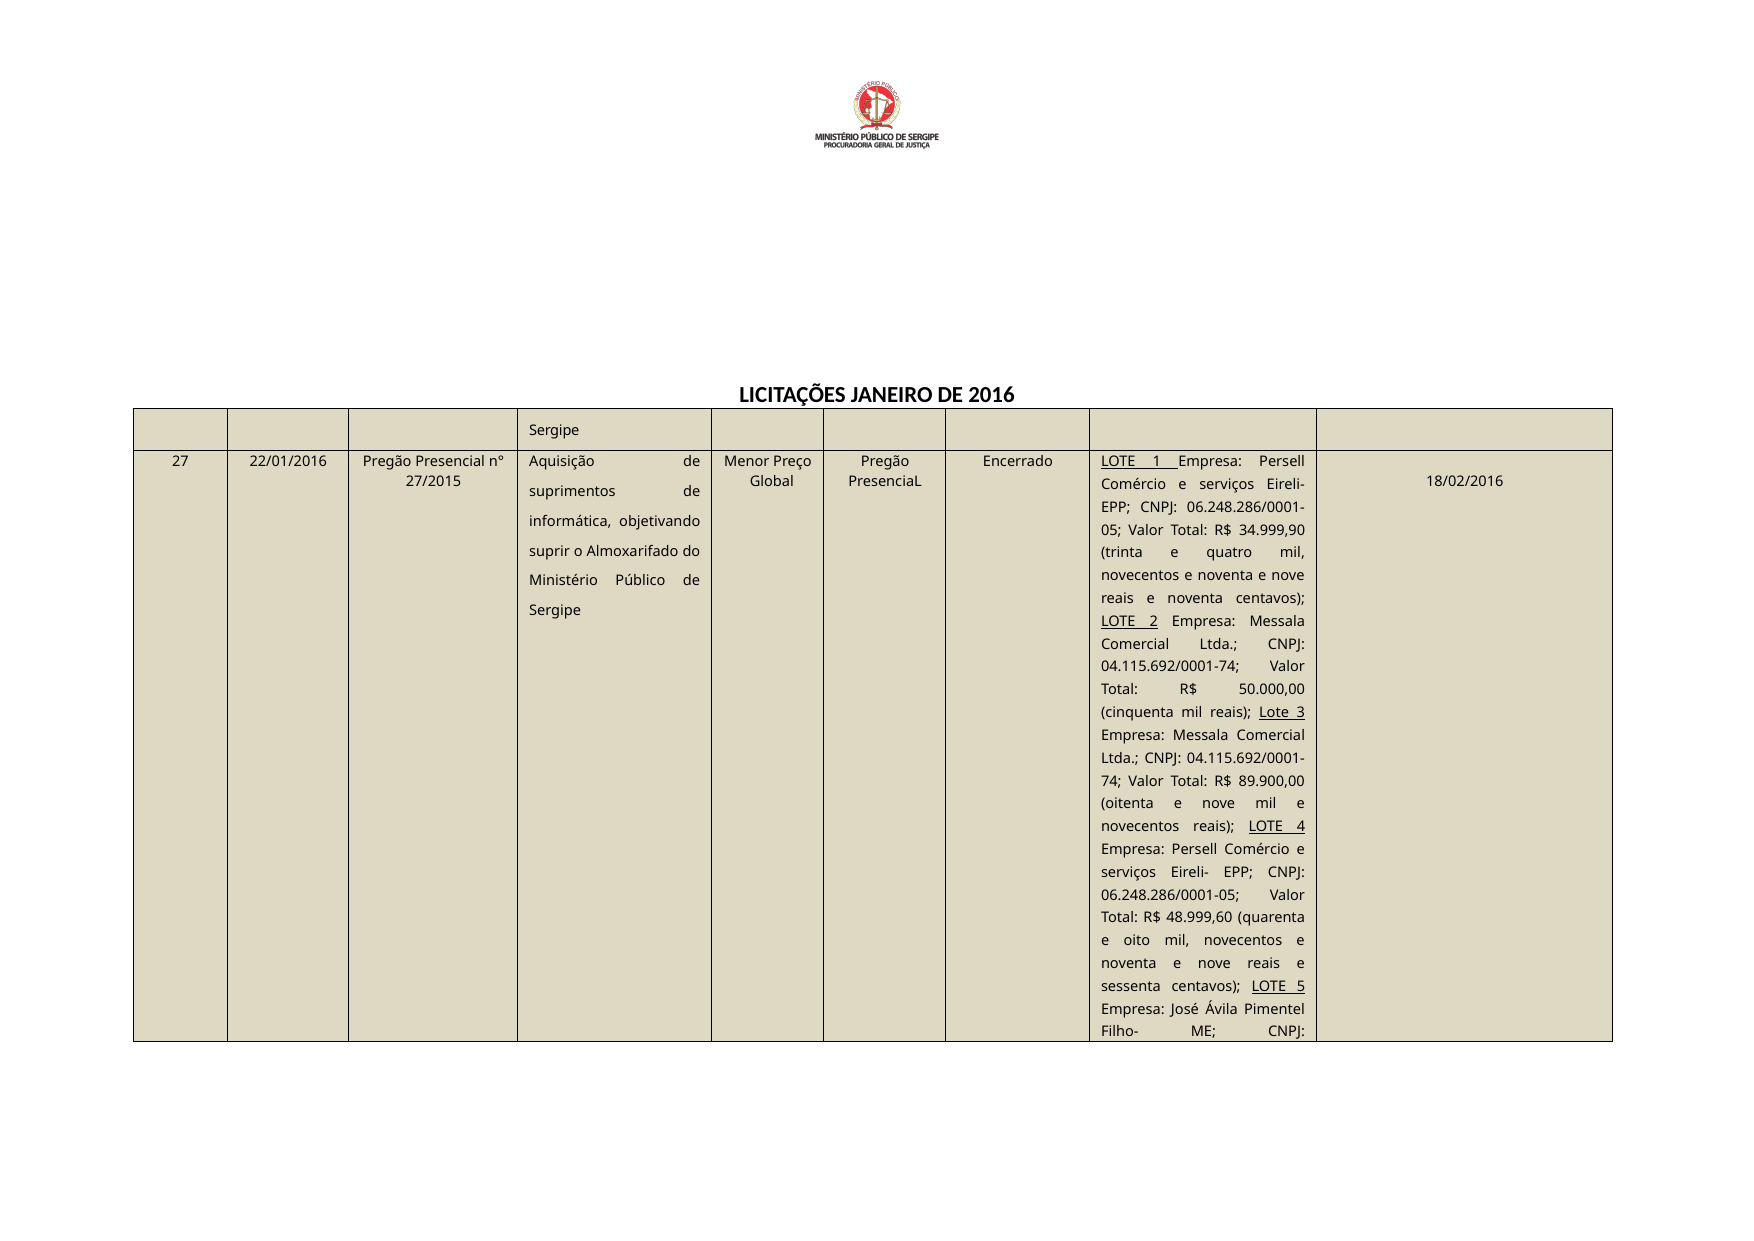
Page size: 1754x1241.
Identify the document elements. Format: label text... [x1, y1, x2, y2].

table_cell Pregão Presencial n° 27/2015 [349, 451, 517, 1041]
table_cell [712, 409, 823, 450]
table_cell LOTE 1 Empresa: Persell Comércio e serviços Eireli- EPP; CNPJ: 06.248.286/0001-05; Valor Total: R$ 34.999,90 (trinta e quatro mil, novecentos e noventa e nove reais e noventa centavos); LOTE 2 Empresa: Messala Comercial Ltda.; CNPJ: 04.115.692/0001-74; Valor Total: R$ 50.000,00 (cinquenta mil reais); Lote 3 Empresa: Messala Comercial Ltda.; CNPJ: 04.115.692/0001-74; Valor Total: R$ 89.900,00 (oitenta e nove mil e novecentos reais); LOTE 4 Empresa: Persell Comércio e serviços Eireli- EPP; CNPJ: 06.248.286/0001-05; Valor Total: R$ 48.999,60 (quarenta e oito mil, novecentos e noventa e nove reais e sessenta centavos); LOTE 5 Empresa: José Ávila Pimentel Filho- ME; CNPJ: [1090, 451, 1316, 1041]
table_cell [1090, 409, 1316, 450]
table_cell 27 [134, 451, 227, 1041]
picture [815, 81, 939, 149]
table_cell [228, 409, 348, 450]
table_cell Menor Preço Global [712, 451, 823, 1041]
table_cell 18/02/2016 [1317, 451, 1612, 1041]
table_cell Pregão PresenciaL [824, 451, 945, 1041]
table_cell [824, 409, 945, 450]
table_cell Aquisição de suprimentos de informática, objetivando suprir o Almoxarifado do Ministério Público de Sergipe [518, 451, 711, 1041]
table_cell 22/01/2016 [228, 451, 348, 1041]
table_cell Sergipe [518, 409, 711, 450]
table_cell [946, 409, 1089, 450]
table_cell [349, 409, 517, 450]
table_cell [134, 409, 227, 450]
table_cell Encerrado [946, 451, 1089, 1041]
table_cell [1317, 409, 1612, 450]
